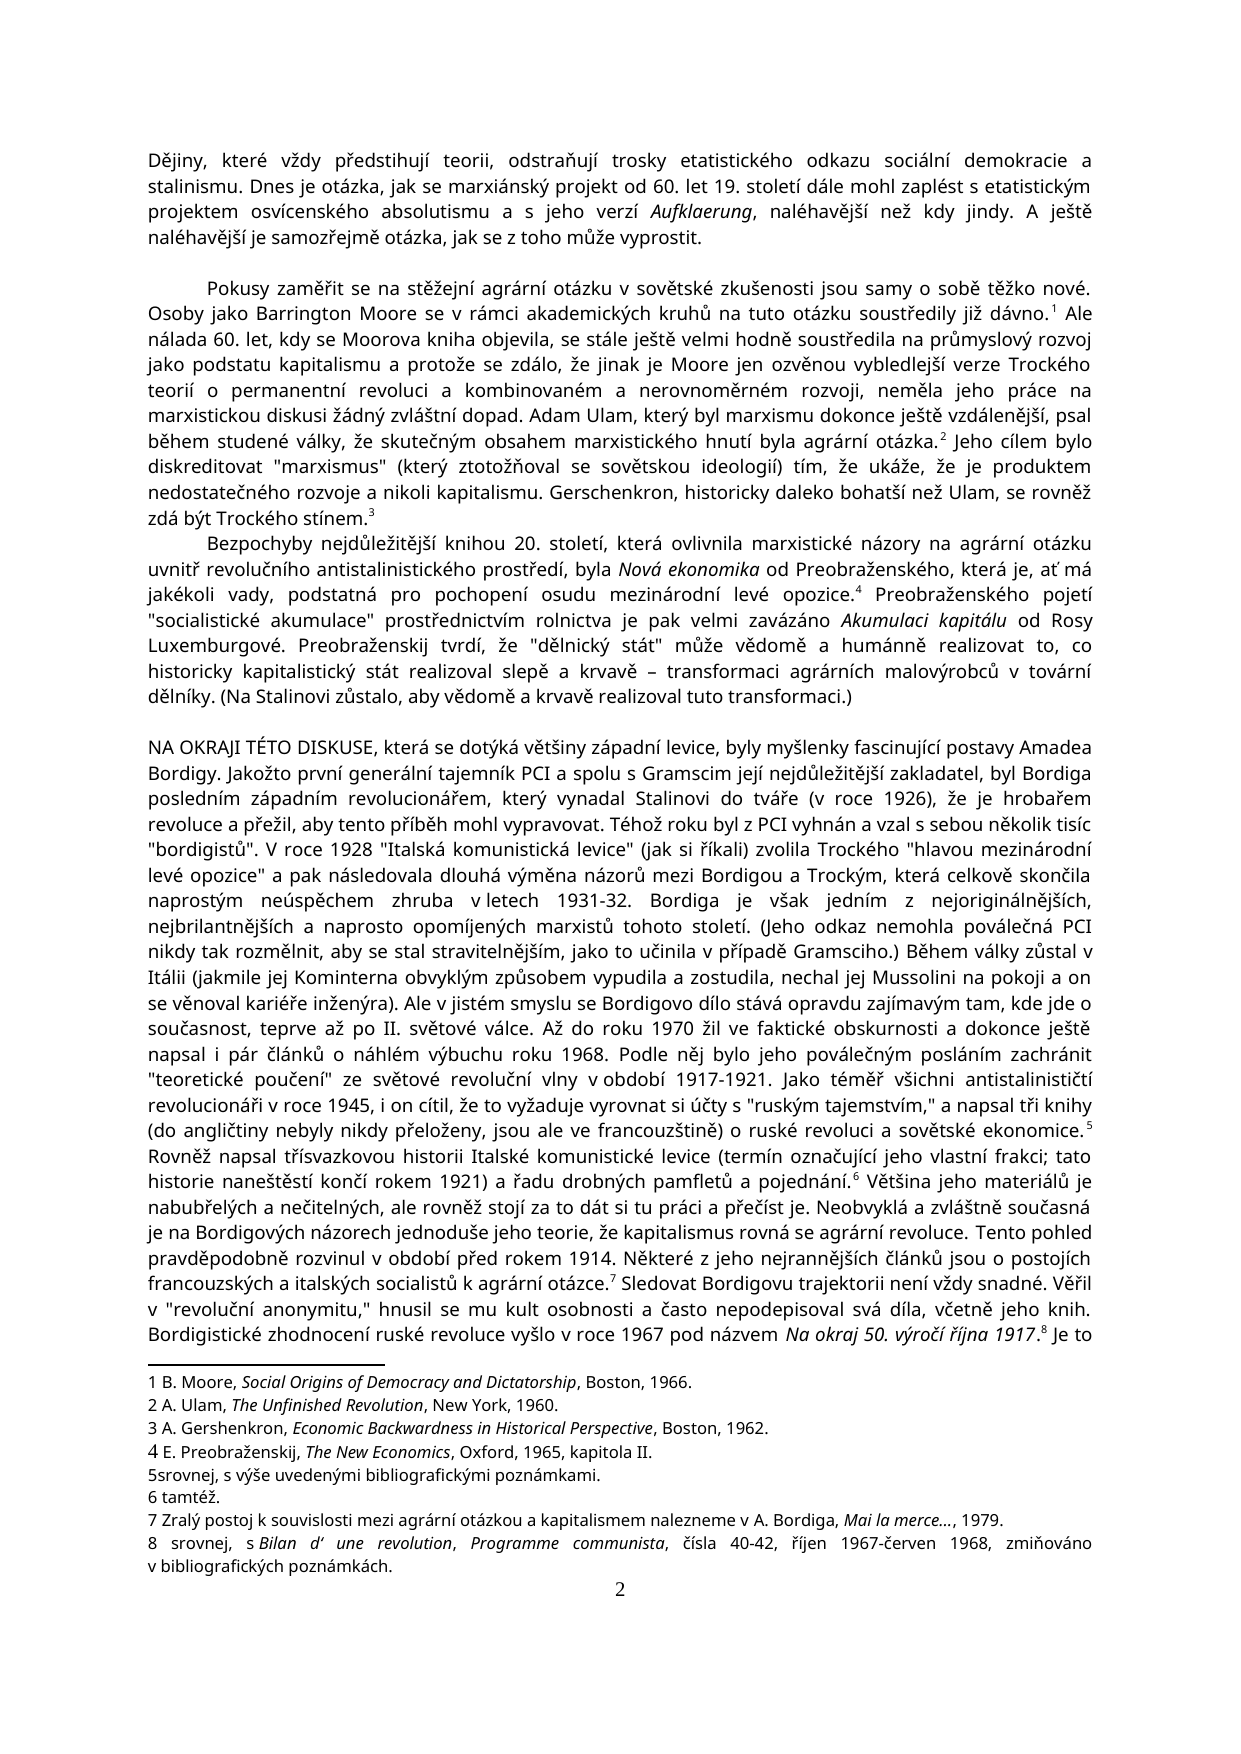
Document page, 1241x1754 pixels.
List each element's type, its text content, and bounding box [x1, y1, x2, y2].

text srovnej, s výše uvedenými bibliografickými poznámkami. [148, 1463, 1093, 1486]
text tamtéž. [148, 1486, 1093, 1509]
text E. Preobraženskij, The New Economics, Oxford, 1965, kapitola II. [148, 1439, 1093, 1463]
text A. Gershenkron, Economic Backwardness in Historical Perspective, Boston, 1962. [148, 1416, 1093, 1439]
text srovnej, s Bilan d‘ une revolution, Programme communista, čísla 40-42, říjen 1967-červen 1968, zmiňováno v bibliografických poznámkách. [148, 1531, 1093, 1577]
text B. Moore, Social Origins of Democracy and Dictatorship, Boston, 1966. [148, 1371, 1093, 1393]
text Zralý postoj k souvislosti mezi agrární otázkou a kapitalismem nalezneme v A. Bordiga, Mai la merce…, 1979. [148, 1509, 1093, 1531]
text A. Ulam, The Unfinished Revolution, New York, 1960. [148, 1393, 1093, 1416]
text Pokusy zaměřit se na stěžejní agrární otázku v sovětské zkušenosti jsou samy o sobě těžko nové. Osoby jako Barrington Moore se v rámci akademických kruhů na tuto otázku soustředily již dávno. Ale nálada 60. let, kdy se Moorova kniha objevila, se stále ještě velmi hodně soustředila na průmyslový rozvoj jako podstatu kapitalismu a protože se zdálo, že jinak je Moore jen ozvěnou vybledlejší verze Trockého teorií o permanentní revoluci a kombinovaném a nerovnoměrném rozvoji, neměla jeho práce na marxistickou diskusi žádný zvláštní dopad. Adam Ulam, který byl marxismu dokonce ještě vzdálenější, psal během studené války, že skutečným obsahem marxistického hnutí byla agrární otázka. Jeho cílem bylo diskreditovat "marxismus" (který ztotožňoval se sovětskou ideologií) tím, že ukáže, že je produktem nedostatečného rozvoje a nikoli kapitalismu. Gerschenkron, historicky daleko bohatší než Ulam, se rovněž zdá být Trockého stínem. [148, 275, 1093, 530]
text Dějiny, které vždy předstihují teorii, odstraňují trosky etatistického odkazu sociální demokracie a stalinismu. Dnes je otázka, jak se marxiánský projekt od 60. let 19. století dále mohl zaplést s etatistickým projektem osvícenského absolutismu a s jeho verzí Aufklaerung, naléhavější než kdy jindy. A ještě naléhavější je samozřejmě otázka, jak se z toho může vyprostit. [148, 148, 1093, 250]
text Na okraji této diskuse, která se dotýká většiny západní levice, byly myšlenky fascinující postavy Amadea Bordigy. Jakožto první generální tajemník PCI a spolu s Gramscim její nejdůležitější zakladatel, byl Bordiga posledním západním revolucionářem, který vynadal Stalinovi do tváře (v roce 1926), že je hrobařem revoluce a přežil, aby tento příběh mohl vypravovat. Téhož roku byl z PCI vyhnán a vzal s sebou několik tisíc "bordigistů". V roce 1928 "Italská komunistická levice" (jak si říkali) zvolila Trockého "hlavou mezinárodní levé opozice" a pak následovala dlouhá výměna názorů mezi Bordigou a Trockým, která celkově skončila naprostým neúspěchem zhruba v letech 1931-32. Bordiga je však jedním z nejoriginálnějších, nejbrilantnějších a naprosto opomíjených marxistů tohoto století. (Jeho odkaz nemohla poválečná PCI nikdy tak rozmělnit, aby se stal stravitelnějším, jako to učinila v případě Gramsciho.) Během války zůstal v Itálii (jakmile jej Kominterna obvyklým způsobem vypudila a zostudila, nechal jej Mussolini na pokoji a on se věnoval kariéře inženýra). Ale v jistém smyslu se Bordigovo dílo stává opravdu zajímavým tam, kde jde o současnost, teprve až po II. světové válce. Až do roku 1970 žil ve faktické obskurnosti a dokonce ještě napsal i pár článků o náhlém výbuchu roku 1968. Podle něj bylo jeho poválečným posláním zachránit "teoretické poučení" ze světové revoluční vlny v období 1917-1921. Jako téměř všichni antistalinističtí revolucionáři v roce 1945, i on cítil, že to vyžaduje vyrovnat si účty s "ruským tajemstvím," a napsal tři knihy (do angličtiny nebyly nikdy přeloženy, jsou ale ve francouzštině) o ruské revoluci a sovětské ekonomice. Rovněž napsal třísvazkovou historii Italské komunistické levice (termín označující jeho vlastní frakci; tato historie naneštěstí končí rokem 1921) a řadu drobných pamfletů a pojednání. Většina jeho materiálů je nabubřelých a nečitelných, ale rovněž stojí za to dát si tu práci a přečíst je. Neobvyklá a zvláštně současná je na Bordigových názorech jednoduše jeho teorie, že kapitalismus rovná se agrární revoluce. Tento pohled pravděpodobně rozvinul v období před rokem 1914. Některé z jeho nejrannějších článků jsou o postojích francouzských a italských socialistů k agrární otázce. Sledovat Bordigovu trajektorii není vždy snadné. Věřil v "revoluční anonymitu," hnusil se mu kult osobnosti a často nepodepisoval svá díla, včetně jeho knih. Bordigistické zhodnocení ruské revoluce vyšlo v roce 1967 pod názvem Na okraj 50. výročí října 1917. Je to něco, co stojí mimo universum diskursu konvenčních polemik Stalin-Trockij-(státní kapitalismus) v USA, Británii, Francii a Německu. (Bordiga například nikdy nepoužívá termín "státní kapitalismus" a zřídka používá i termín "Sovětský svaz," protože si uvědomuje, že sověty tam byly zničeny již dávno.) Pro něj to byl prostě ruský kapitalismus, který nebyl nijak nápadně odlišný od jakéhokoli jiného kapitalismu. Bordiga měl osvěžující touhu "derusifikovat" hlavní zájmy mezinárodního revolučního hnutí. Říkal, že dělnické hnutí bylo již dříve v dějinách (tj. Ludvíkem Napoleonem po roce 1848) rozvikláno kontrarevolucemi a že v případě Ruska se tedy nejedná o nic zvláštního. Na druhé straně to, že po 25 let byla hlavním předmětem jeho zájmu ruská ekonomika, je v rozporu s tímto sang froid. (Dále je zajímavý fakt, že v roce 1945 předpověděl dlouhé období kapitalistické expanze a dělnického reformismu, které mělo, počínaje rokem 1975, skončit další světovou krizí.) Bordigova analýza Ruska (kterou vyvinul po roce 1945) je následující. Zatímco jeho frakce naprosto podporovala ve frakčním boji 20. let Trockého – převážně z důvodů vztahujících se k zahraniční politice SSSR/Kominterny – bordigistická analýza se z definitivně “bucharinistických” důvodů distancovala od superindustrializační strategie Levé opozice. Po roce 1945 měl dojem, že pouze něco jako Bucharinova strategie má jakousi naději na zachování internacionálního revolučního charakteru režimu (což bylo pro Bordigu důležitější než ruská industrializace), protože by nezničila bolševickou stranu. Bucharin během frakčního boje v letech 1924-28 říkával, že provedení Trockého levičácké "superindustrializační” strategie by mohla realizovat jen ta nejelefantiáznější státní byrokracie, kterou kdy dějiny viděly. Když Stalin ukradl program levice a uvedl jej do praxe, naprosto potvrdil Bucharinova slova, jak Trockij sám dvojsmyslně uznal poté, co většina jeho frakce kapitulovala před Stalinem. Bordiga bral myšlenku mezinárodního charakteru revoluce a sovětského režimu snad ještě vážněji než Trockij. Pro něj byla myšlenka "socialismu v jedné zemi" groteskním opovržením vším, za čím marxismus stál, což samozřejmě byla. Ve své závěrečné konfrontaci se Stalinem v Moskvě roku 1926 Bordiga jako demonstraci nadnárodní reality dělnického hnutí navrhl, že by Sovětskému svazu měly společně vládnout všechny komunistické strany světa. Netřeba říkat, že tento požadavek přijal Stalin se svými přáteli chladně. [148, 734, 1093, 1347]
text Bezpochyby nejdůležitější knihou 20. století, která ovlivnila marxistické názory na agrární otázku uvnitř revolučního antistalinistického prostředí, byla Nová ekonomika od Preobraženského, která je, ať má jakékoli vady, podstatná pro pochopení osudu mezinárodní levé opozice. Preobraženského pojetí "socialistické akumulace" prostřednictvím rolnictva je pak velmi zavázáno Akumulaci kapitálu od Rosy Luxemburgové. Preobraženskij tvrdí, že "dělnický stát" může vědomě a humánně realizovat to, co historicky kapitalistický stát realizoval slepě a krvavě – transformaci agrárních malovýrobců v tovární dělníky. (Na Stalinovi zůstalo, aby vědomě a krvavě realizoval tuto transformaci.) [148, 530, 1093, 709]
